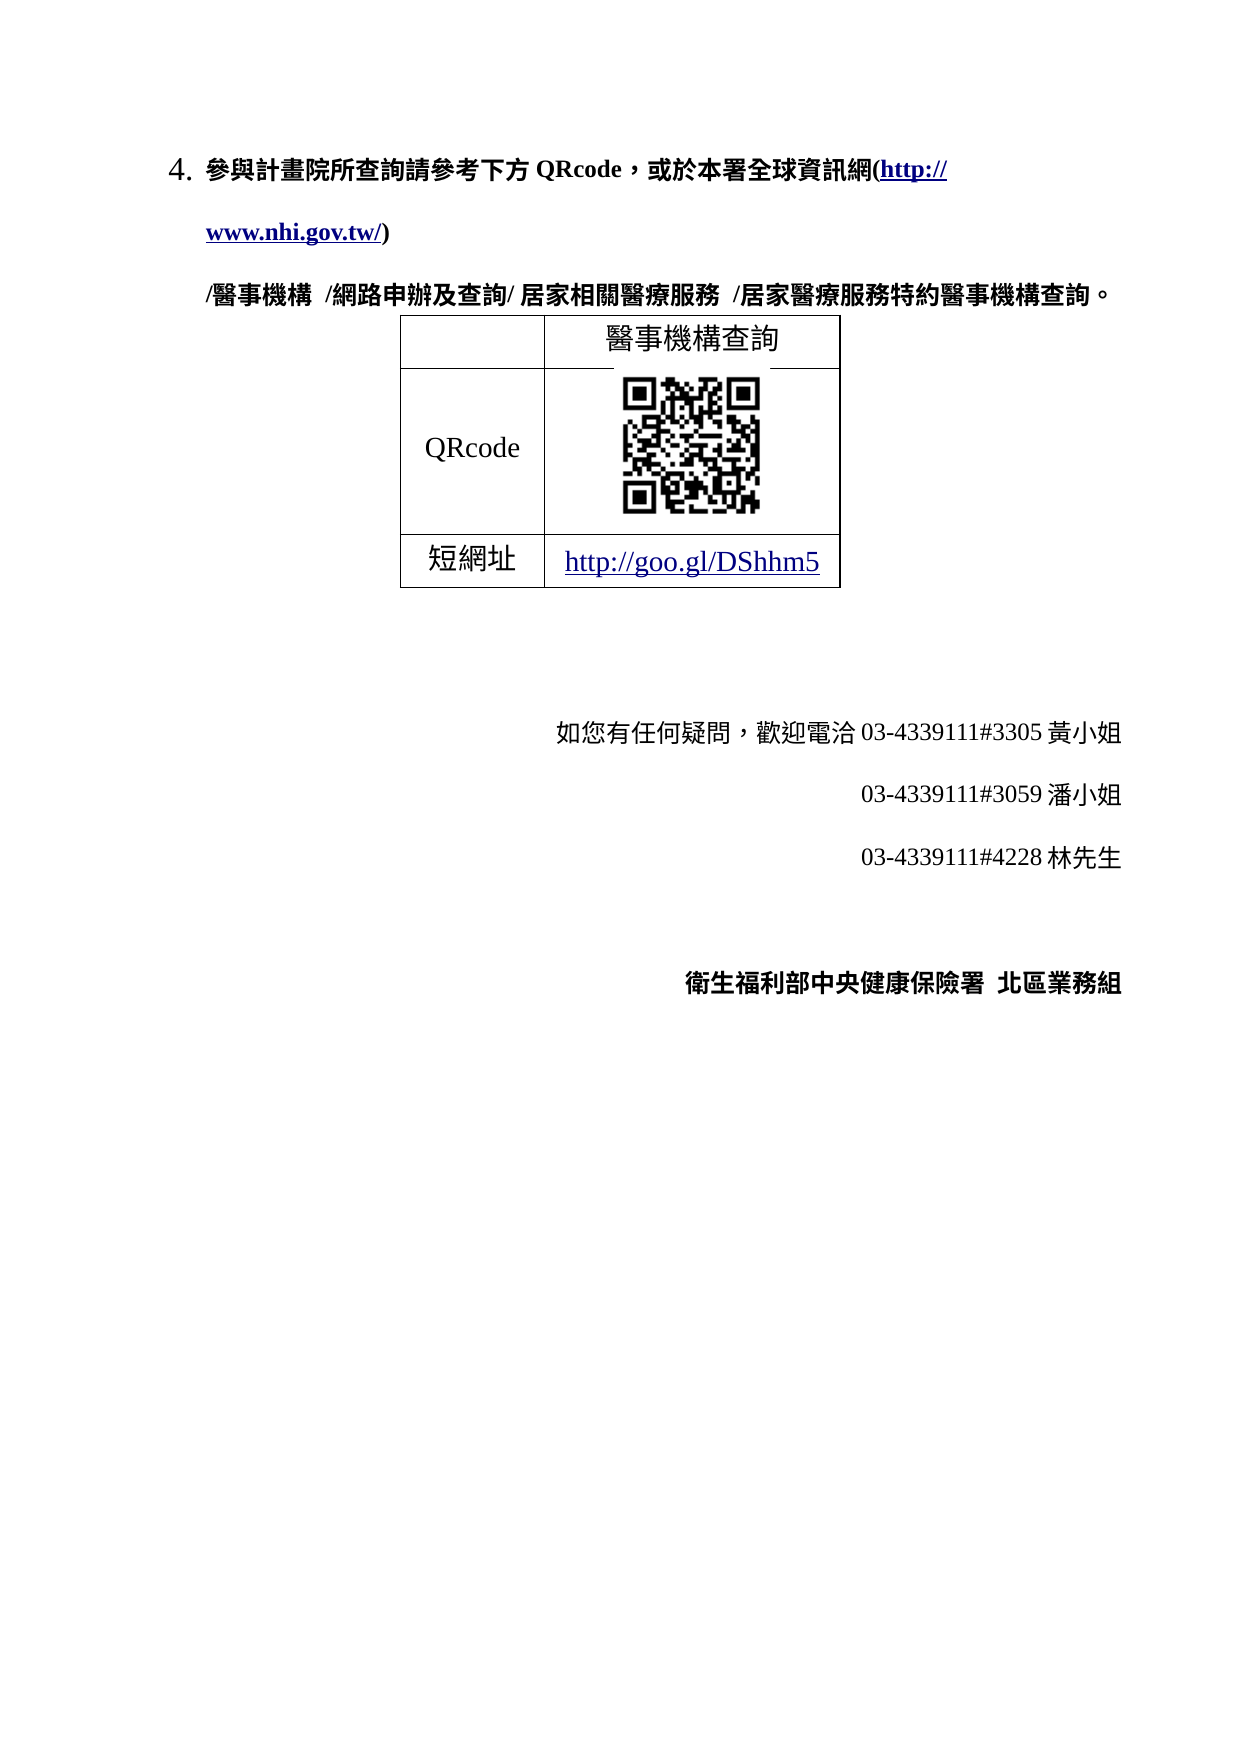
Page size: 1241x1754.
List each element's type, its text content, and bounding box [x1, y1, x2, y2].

text 03-4339111#4228林先生 [118, 814, 1122, 877]
text 如您有任何疑問，歡迎電洽03-4339111#3305黃小姐 [118, 689, 1122, 752]
table_cell QRcode [401, 369, 544, 534]
table_cell http://goo.gl/DShhm5 [545, 535, 839, 587]
table_cell 短網址 [401, 535, 544, 587]
list 參與計畫院所查詢請參考下方QRcode，或於本署全球資訊網(http://www.nhi.gov.tw/) /醫事機構 /網路申辦及查詢/ 居家相關醫療服務 /居家醫療服務特約醫事機構查詢。 [168, 127, 1122, 314]
table_header 醫事機構查詢 [545, 316, 839, 367]
text 03-4339111#3059潘小姐 [118, 752, 1122, 814]
table_header [401, 316, 544, 367]
table_cell [545, 369, 839, 534]
text 衛生福利部中央健康保險署 北區業務組 [118, 939, 1122, 1002]
